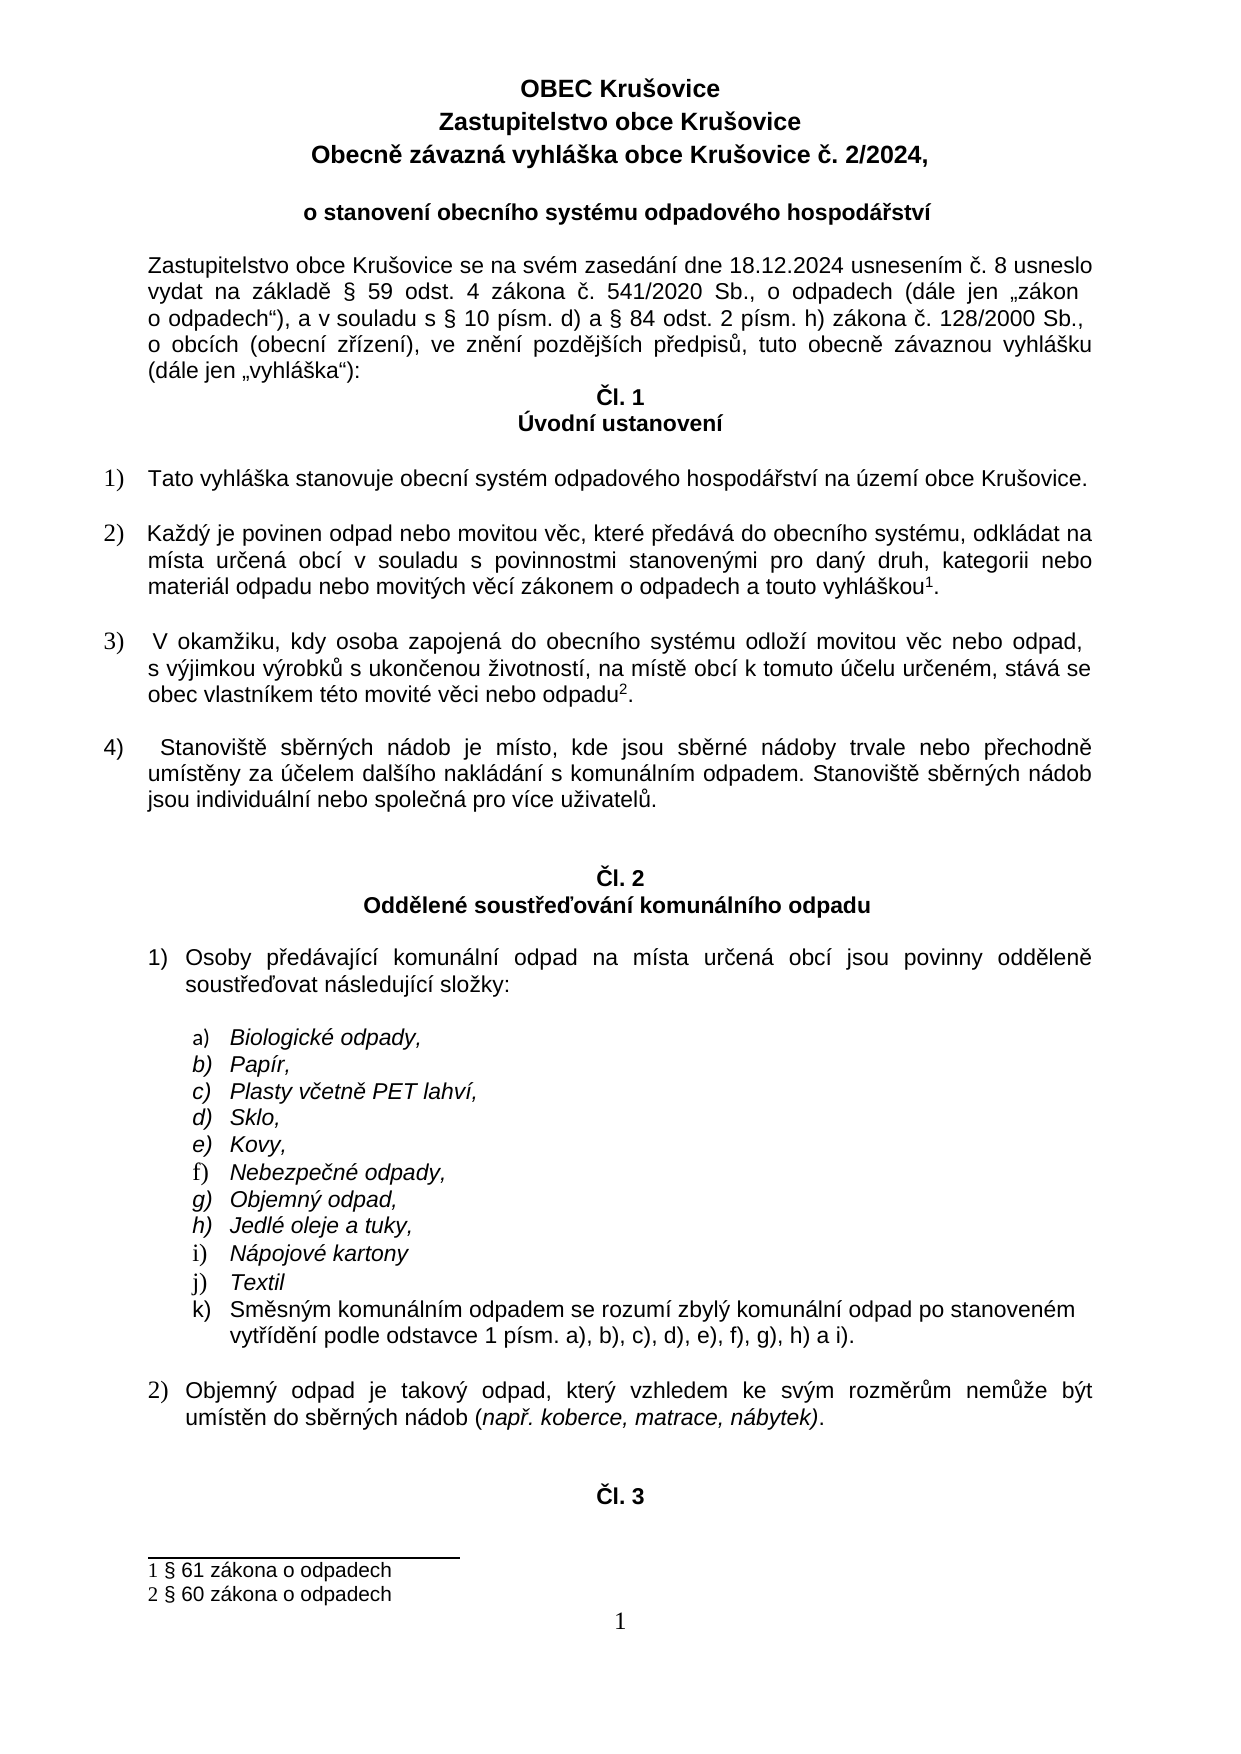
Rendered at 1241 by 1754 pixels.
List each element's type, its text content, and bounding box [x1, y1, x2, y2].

list Osoby předávající komunální odpad na místa určená obcí jsou povinny odděleně soustřeďovat následující složky: [148, 944, 1093, 997]
list § 60 zákona o odpadech [148, 1582, 1093, 1606]
list Objemný odpad je takový odpad, který vzhledem ke svým rozměrům nemůže být umístěn do sběrných nádob (např. koberce, matrace, nábytek). [148, 1375, 1093, 1430]
subtitle Úvodní ustanovení [148, 410, 1093, 436]
list Nebezpečné odpady, [192, 1157, 1093, 1186]
list V okamžiku, kdy osoba zapojená do obecního systému odloží movitou věc nebo odpad, s výjimkou výrobků s ukončenou životností, na místě obcí k tomuto účelu určeném, stává se obec vlastníkem této movité věci nebo odpadu. [103, 626, 1093, 707]
text o stanovení obecního systému odpadového hospodářství [148, 199, 1093, 226]
list Textil [192, 1267, 1093, 1296]
list Plasty včetně PET lahví, [192, 1078, 1093, 1104]
list Směsným komunálním odpadem se rozumí zbylý komunální odpad po stanoveném vytřídění podle odstavce 1 písm. a), b), c), d), e), f), g), h) a i). [192, 1296, 1093, 1348]
text Obecně závazná vyhláška obce Krušovice č. 2/2024, [148, 140, 1093, 169]
text Zastupitelstvo obce Krušovice se na svém zasedání dne 18.12.2024 usnesením č. 8 usneslo vydat na základě § 59 odst. 4 zákona č. 541/2020 Sb., o odpadech (dále jen „zákon o odpadech“), a v souladu s § 10 písm. d) a § 84 odst. 2 písm. h) zákona č. 128/2000 Sb., o obcích (obecní zřízení), ve znění pozdějších předpisů, tuto obecně závaznou vyhlášku (dále jen „vyhláška“): [148, 252, 1093, 384]
list Sklo, [192, 1104, 1093, 1131]
text Oddělené soustřeďování komunálního odpadu [148, 892, 1093, 918]
list § 61 zákona o odpadech [148, 1558, 1093, 1582]
text Čl. 2 [148, 865, 1093, 892]
list Papír, [192, 1051, 1093, 1078]
text OBEC Krušovice [148, 74, 1093, 103]
list Kovy, [192, 1131, 1093, 1157]
text Čl. 1 [148, 384, 1093, 410]
list Stanoviště sběrných nádob je místo, kde jsou sběrné nádoby trvale nebo přechodně umístěny za účelem dalšího nakládání s komunálním odpadem. Stanoviště sběrných nádob jsou individuální nebo společná pro více uživatelů. [103, 733, 1093, 813]
text Čl. 3 [148, 1483, 1093, 1509]
list Jedlé oleje a tuky, [192, 1212, 1093, 1238]
list Každý je povinen odpad nebo movitou věc, které předává do obecního systému, odkládat na místa určená obcí v souladu s povinnostmi stanovenými pro daný druh, kategorii nebo materiál odpadu nebo movitých věcí zákonem o odpadech a touto vyhláškou. [103, 518, 1093, 599]
list Biologické odpady, [192, 1023, 1093, 1051]
list Objemný odpad, [192, 1186, 1093, 1212]
text Zastupitelstvo obce Krušovice [148, 107, 1093, 136]
list Nápojové kartony [192, 1238, 1093, 1267]
list Tato vyhláška stanovuje obecní systém odpadového hospodářství na území obce Krušovice. [103, 463, 1093, 492]
